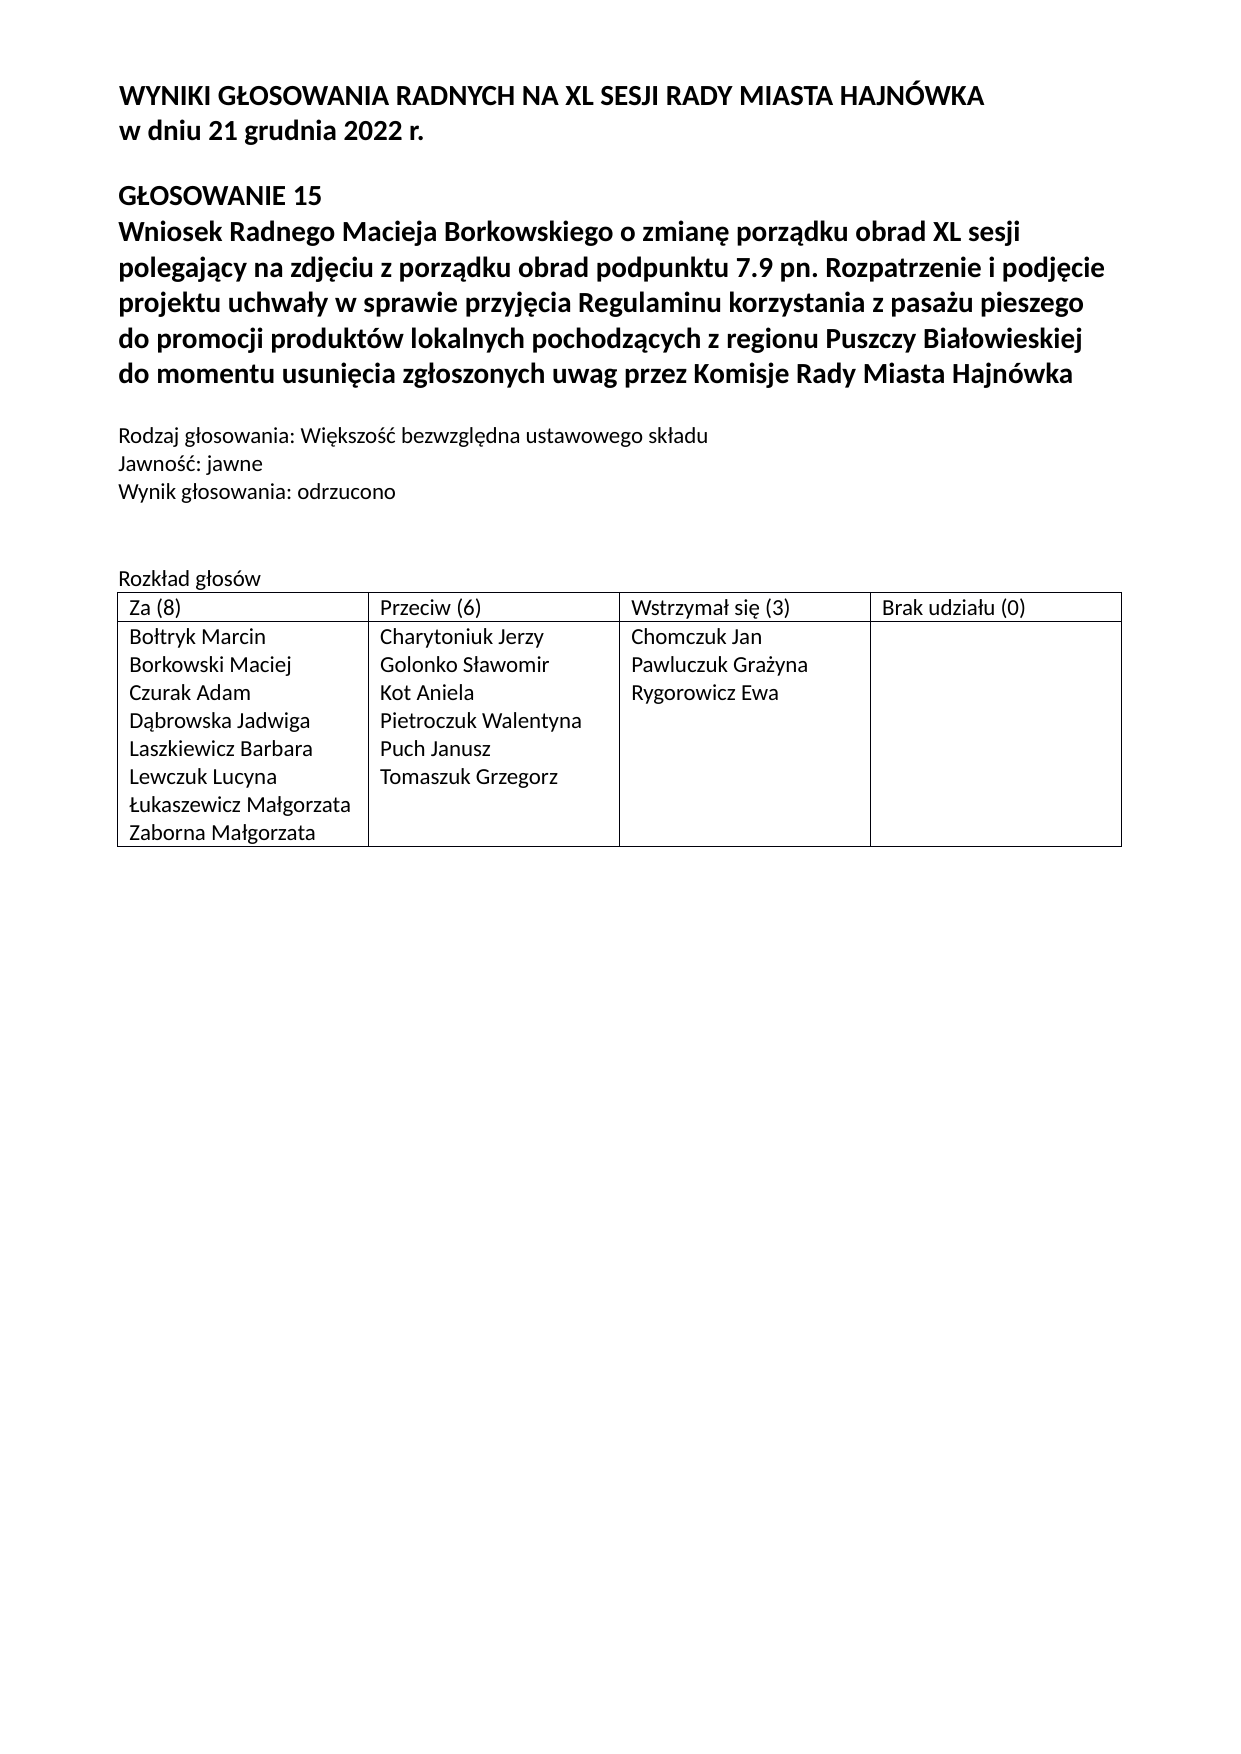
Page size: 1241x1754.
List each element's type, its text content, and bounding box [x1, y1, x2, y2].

table_header Wstrzymał się (3) [620, 593, 870, 621]
text Wynik głosowania: odrzucono [118, 477, 1122, 505]
text Jawność: jawne [118, 449, 1122, 477]
table_cell Chomczuk Jan Pawluczuk Grażyna Rygorowicz Ewa [620, 622, 870, 846]
subtitle Wniosek Radnego Macieja Borkowskiego o zmianę porządku obrad XL sesji polegający na zdjęciu z porządku obrad podpunktu 7.9 pn. Rozpatrzenie i podjęcie projektu uchwały w sprawie przyjęcia Regulaminu korzystania z pasażu pieszego do promocji produktów lokalnych pochodzących z regionu Puszczy Białowieskiej do momentu usunięcia zgłoszonych uwag przez Komisje Rady Miasta Hajnówka [118, 213, 1122, 391]
table_cell Bołtryk Marcin Borkowski Maciej Czurak Adam Dąbrowska Jadwiga Laszkiewicz Barbara Lewczuk Lucyna Łukaszewicz Małgorzata Zaborna Małgorzata [118, 622, 368, 846]
table_cell [871, 622, 1121, 846]
text Rozkład głosów [118, 564, 1122, 592]
table_cell Charytoniuk Jerzy Golonko Sławomir Kot Aniela Pietroczuk Walentyna Puch Janusz Tomaszuk Grzegorz [369, 622, 619, 846]
subtitle GŁOSOWANIE 15 [118, 177, 1122, 213]
table_header Za (8) [118, 593, 368, 621]
table_header Przeciw (6) [369, 593, 619, 621]
table_header Brak udziału (0) [871, 593, 1121, 621]
text Rodzaj głosowania: Większość bezwzględna ustawowego składu [118, 421, 1122, 449]
